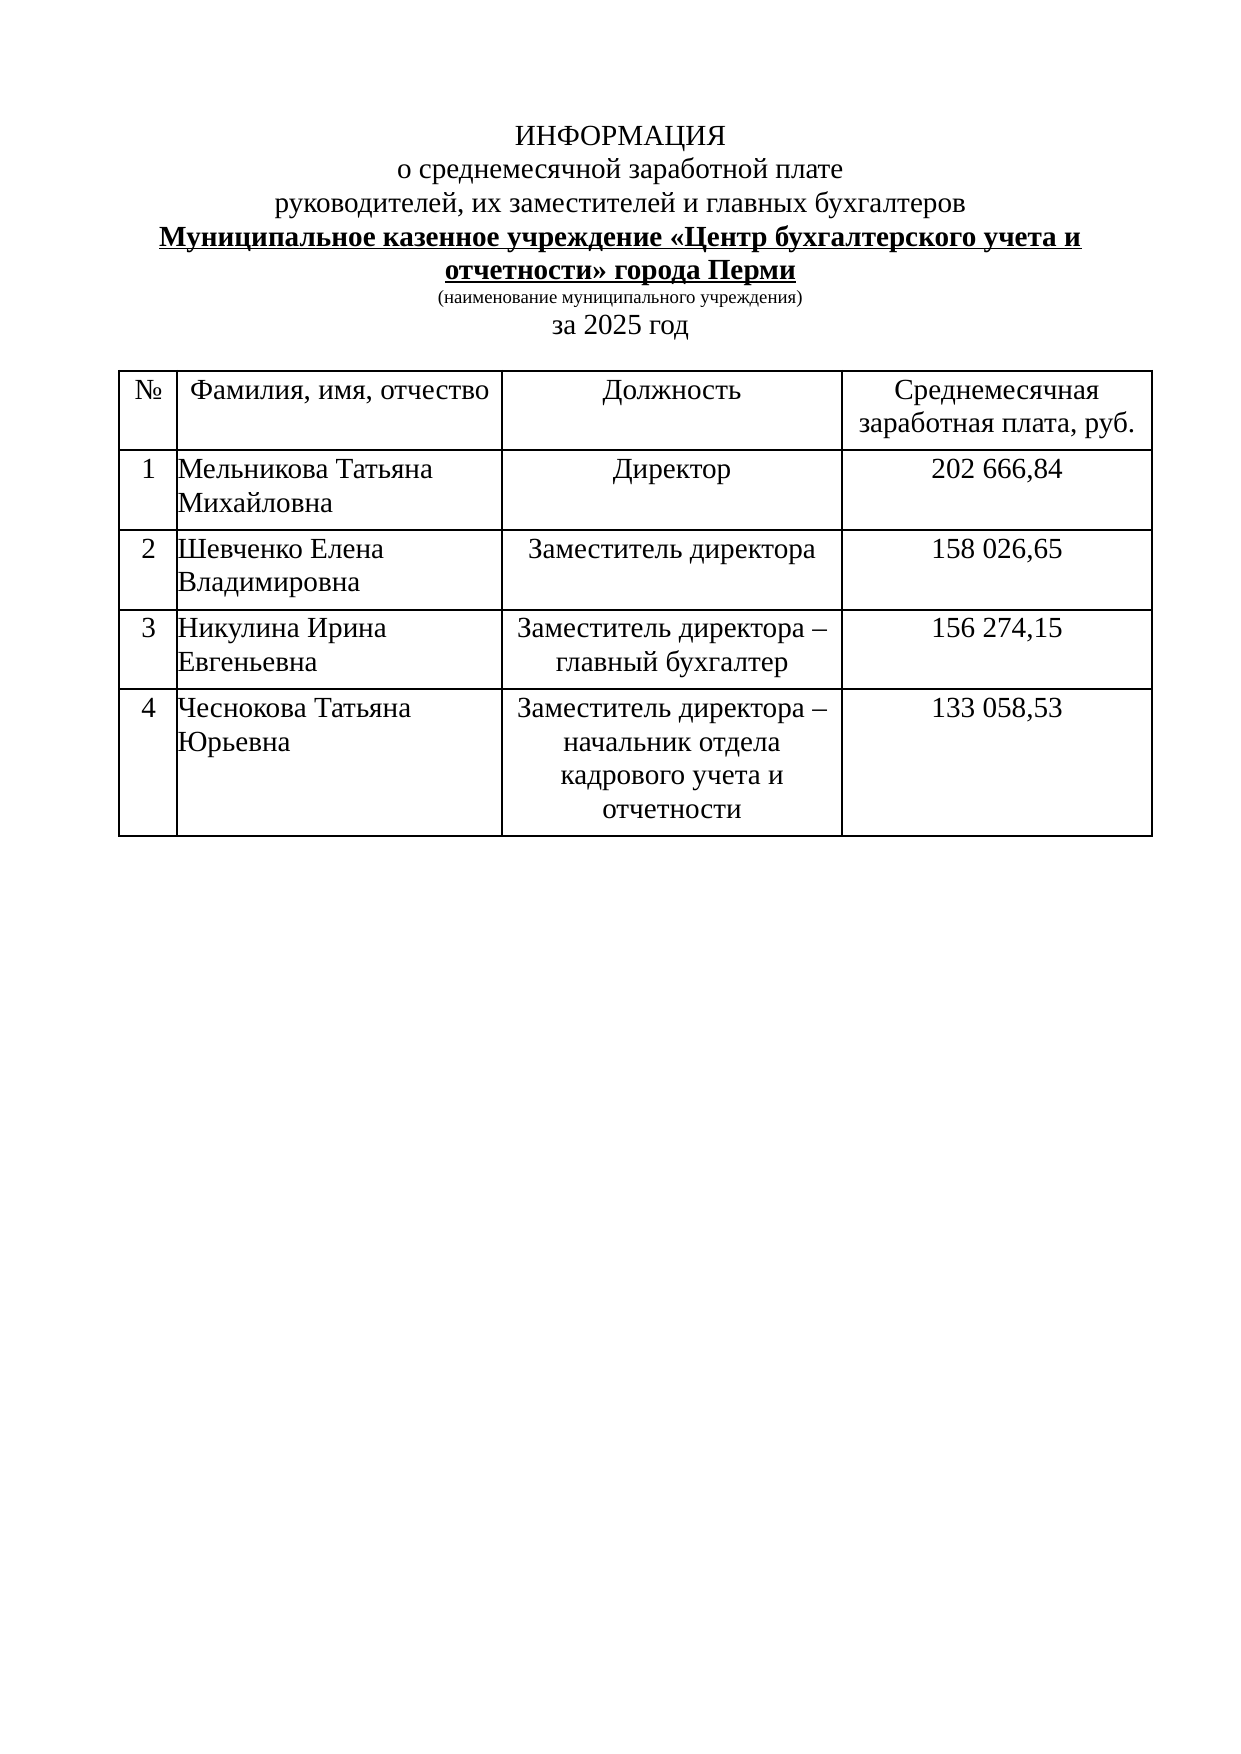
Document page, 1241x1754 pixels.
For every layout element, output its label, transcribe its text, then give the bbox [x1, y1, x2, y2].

table_cell 133 058,53 [843, 690, 1151, 835]
table_cell 3 [120, 611, 176, 688]
text руководителей, их заместителей и главных бухгалтеров [118, 185, 1122, 219]
text ИНФОРМАЦИЯ [118, 118, 1122, 152]
text Муниципальное казенное учреждение «Центр бухгалтерского учета и отчетности» города Перми [118, 219, 1122, 286]
table_cell Заместитель директора – начальник отдела кадрового учета и отчетности [503, 690, 841, 835]
table_cell Мельникова Татьяна Михайловна [178, 451, 501, 529]
text (наименование муниципального учреждения) [118, 286, 1122, 307]
table_cell 202 666,84 [843, 451, 1151, 529]
table_cell Шевченко Елена Владимировна [178, 531, 501, 608]
table_cell Чеснокова Татьяна Юрьевна [178, 690, 501, 835]
table_header Должность [503, 372, 841, 449]
table_header Среднемесячная заработная плата, руб. [843, 372, 1151, 449]
text о среднемесячной заработной плате [118, 152, 1122, 185]
table_cell 4 [120, 690, 176, 835]
table_cell 2 [120, 531, 176, 608]
table_cell Никулина Ирина Евгеньевна [178, 611, 501, 688]
table_cell Заместитель директора [503, 531, 841, 608]
table_cell 156 274,15 [843, 611, 1151, 688]
table_header Фамилия, имя, отчество [178, 372, 501, 449]
table_cell 1 [120, 451, 176, 529]
table_cell Заместитель директора – главный бухгалтер [503, 611, 841, 688]
table_cell 158 026,65 [843, 531, 1151, 608]
text за 2025 год [118, 307, 1122, 341]
table_cell Директор [503, 451, 841, 529]
table_header № [120, 372, 176, 449]
